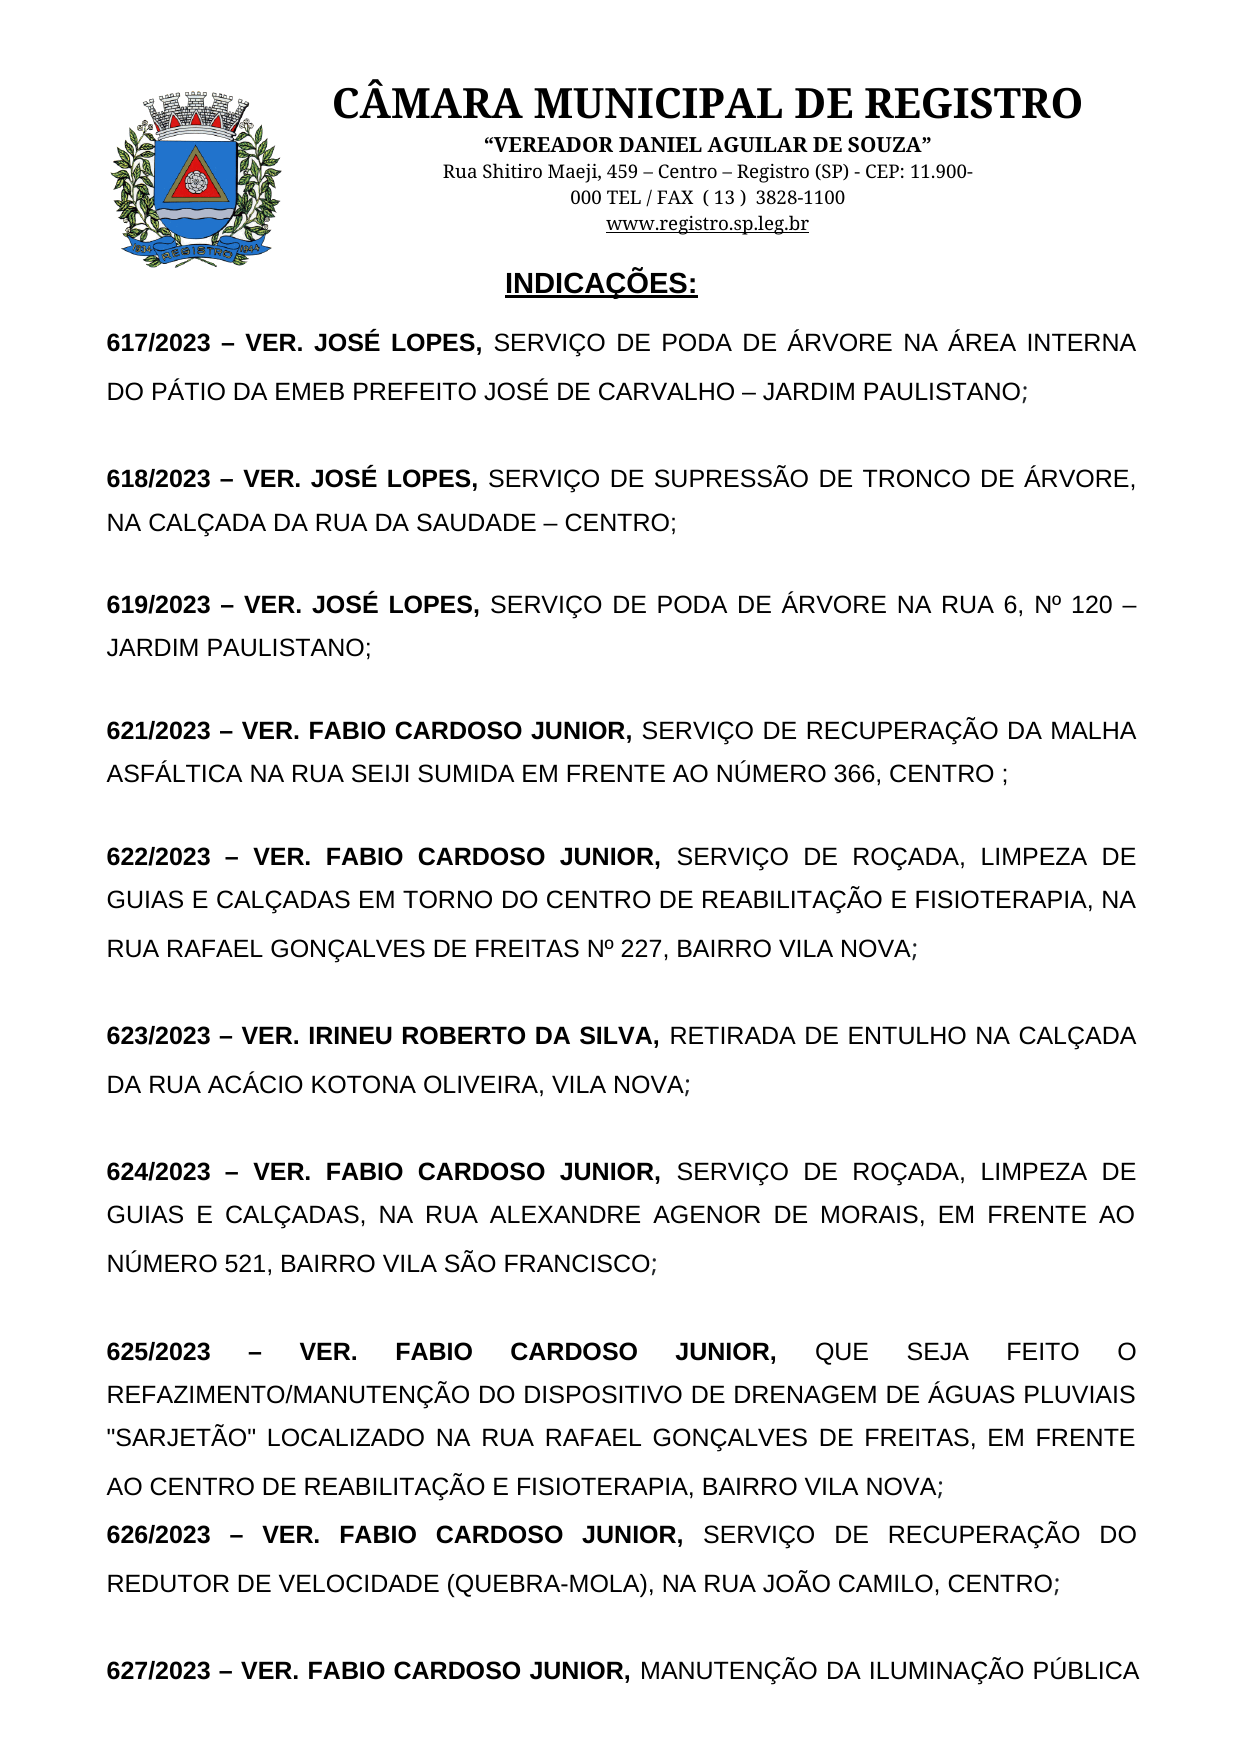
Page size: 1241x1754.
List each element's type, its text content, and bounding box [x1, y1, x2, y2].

text 621/2023 – VER. FABIO CARDOSO JUNIOR, SERVIÇO DE RECUPERAÇÃO DA MALHA ASFÁLTICA NA RUA SEIJI SUMIDA EM FRENTE AO NÚMERO 366, CENTRO ; [106, 716, 1137, 788]
text 623/2023 – VER. IRINEU ROBERTO DA SILVA, RETIRADA DE ENTULHO NA CALÇADA DA RUA ACÁCIO KOTONA OLIVEIRA, VILA NOVA; [106, 1021, 1137, 1101]
text 626/2023 – VER. FABIO CARDOSO JUNIOR, SERVIÇO DE RECUPERAÇÃO DO REDUTOR DE VELOCIDADE (QUEBRA-MOLA), NA RUA JOÃO CAMILO, CENTRO; [106, 1519, 1137, 1599]
text 625/2023 – VER. FABIO CARDOSO JUNIOR, QUE SEJA FEITO O REFAZIMENTO/MANUTENÇÃO DO DISPOSITIVO DE DRENAGEM DE ÁGUAS PLUVIAIS "SARJETÃO" LOCALIZADO NA RUA RAFAEL GONÇALVES DE FREITAS, EM FRENTE AO CENTRO DE REABILITAÇÃO E FISIOTERAPIA, BAIRRO VILA NOVA; [106, 1337, 1137, 1503]
text 627/2023 – VER. FABIO CARDOSO JUNIOR, MANUTENÇÃO DA ILUMINAÇÃO PÚBLICA [106, 1656, 1140, 1684]
picture [106, 85, 286, 266]
subtitle INDICAÇÕES: [106, 266, 1096, 299]
text 619/2023 – VER. JOSÉ LOPES, SERVIÇO DE PODA DE ÁRVORE NA RUA 6, Nº 120 – JARDIM PAULISTANO; [106, 590, 1137, 662]
text 624/2023 – VER. FABIO CARDOSO JUNIOR, SERVIÇO DE ROÇADA, LIMPEZA DE GUIAS E CALÇADAS, NA RUA ALEXANDRE AGENOR DE MORAIS, EM FRENTE AO NÚMERO 521, BAIRRO VILA SÃO FRANCISCO; [106, 1157, 1137, 1280]
text 618/2023 – VER. JOSÉ LOPES, SERVIÇO DE SUPRESSÃO DE TRONCO DE ÁRVORE, NA CALÇADA DA RUA DA SAUDADE – CENTRO; [106, 464, 1137, 536]
text 622/2023 – VER. FABIO CARDOSO JUNIOR, SERVIÇO DE ROÇADA, LIMPEZA DE GUIAS E CALÇADAS EM TORNO DO CENTRO DE REABILITAÇÃO E FISIOTERAPIA, NA RUA RAFAEL GONÇALVES DE FREITAS Nº 227, BAIRRO VILA NOVA; [106, 842, 1137, 964]
text 617/2023 – VER. JOSÉ LOPES, SERVIÇO DE PODA DE ÁRVORE NA ÁREA INTERNA DO PÁTIO DA EMEB PREFEITO JOSÉ DE CARVALHO – JARDIM PAULISTANO; [106, 328, 1137, 408]
